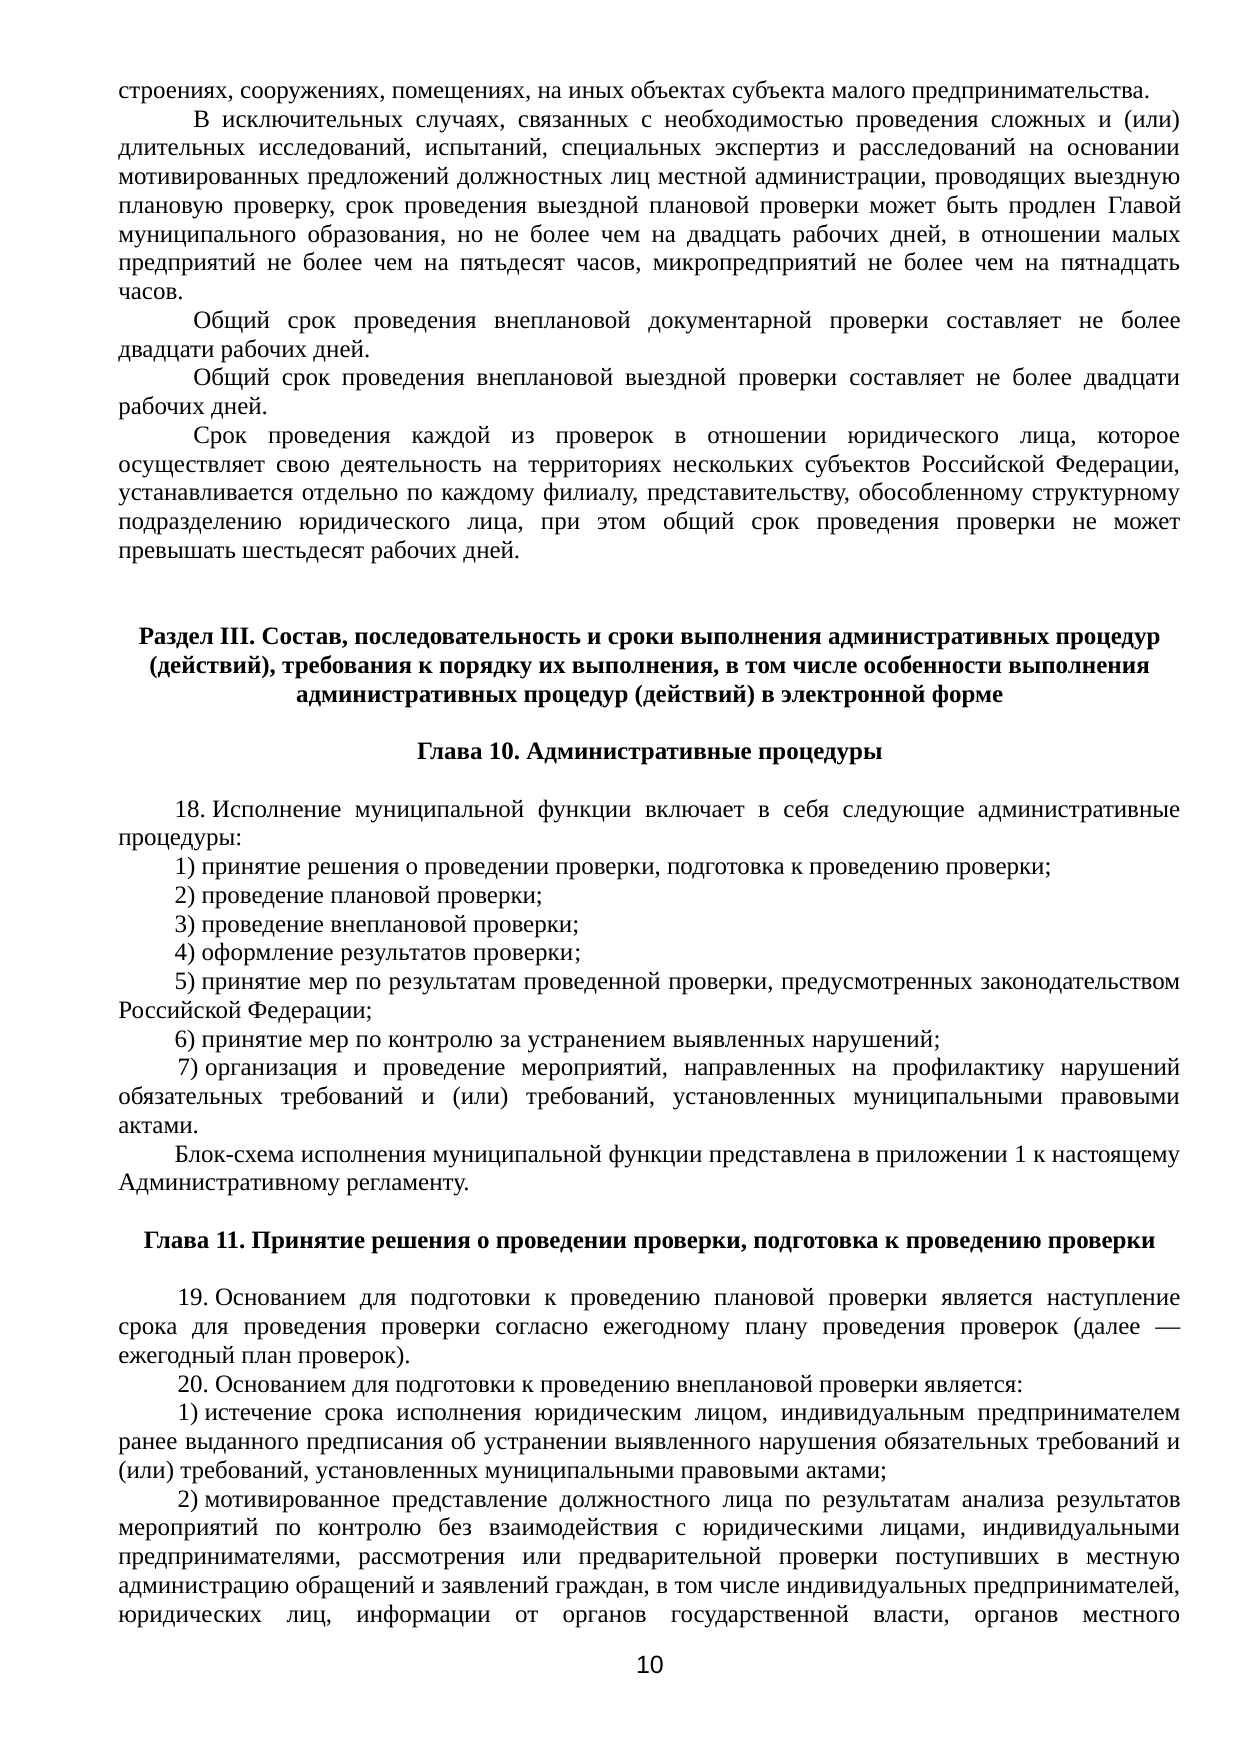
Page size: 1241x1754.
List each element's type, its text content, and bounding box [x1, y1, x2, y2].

list Глава 11. Принятие решения о проведении проверки, подготовка к проведению проверки [118, 1225, 1181, 1254]
text 1) истечение срока исполнения юридическим лицом, индивидуальным предпринимателем ранее выданного предписания об устранении выявленного нарушения обязательных требований и (или) требований, установленных муниципальными правовыми актами; [118, 1397, 1181, 1484]
list Раздел III. Состав, последовательность и сроки выполнения административных процедур (действий), требования к порядку их выполнения, в том числе особенности выполнения административных процедур (действий) в электронной форме [118, 621, 1181, 707]
list 2) проведение плановой проверки; [118, 880, 1181, 909]
list 3) проведение внеплановой проверки; [118, 909, 1181, 937]
text 6) принятие мер по контролю за устранением выявленных нарушений; [118, 1024, 1181, 1052]
text 5) принятие мер по результатам проведенной проверки, предусмотренных законодательством Российской Федерации; [118, 966, 1181, 1024]
text Общий срок проведения внеплановой выездной проверки составляет не более двадцати рабочих дней. [118, 362, 1181, 420]
list Глава 10. Административные процедуры [118, 736, 1181, 765]
list 18. Исполнение муниципальной функции включает в себя следующие административные процедуры: [118, 794, 1181, 851]
text 1) принятие решения о проведении проверки, подготовка к проведению проверки; [118, 851, 1181, 880]
text строениях, сооружениях, помещениях, на иных объектах субъекта малого предпринимательства. [118, 75, 1181, 104]
text Блок-схема исполнения муниципальной функции представлена в приложении 1 к настоящему Административному регламенту. [118, 1139, 1181, 1196]
text 2) мотивированное представление должностного лица по результатам анализа результатов мероприятий по контролю без взаимодействия с юридическими лицами, индивидуальными предпринимателями, рассмотрения или предварительной проверки поступивших в местную администрацию обращений и заявлений граждан, в том числе индивидуальных предпринимателей, юридических лиц, информации от органов государственной власти, органов местного [118, 1484, 1181, 1627]
text 19. Основанием для подготовки к проведению плановой проверки является наступление срока для проведения проверки согласно ежегодному плану проведения проверок (далее — ежегодный план проверок). [118, 1282, 1181, 1369]
text Общий срок проведения внеплановой документарной проверки составляет не более двадцати рабочих дней. [118, 305, 1181, 362]
text 20. Основанием для подготовки к проведению внеплановой проверки является: [118, 1369, 1181, 1397]
text 7) организация и проведение мероприятий, направленных на профилактику нарушений обязательных требований и (или) требований, установленных муниципальными правовыми актами. [118, 1052, 1181, 1139]
text 4) оформление результатов проверки; [118, 937, 1181, 966]
text В исключительных случаях, связанных с необходимостью проведения сложных и (или) длительных исследований, испытаний, специальных экспертиз и расследований на основании мотивированных предложений должностных лиц местной администрации, проводящих выездную плановую проверку, срок проведения выездной плановой проверки может быть продлен Главой муниципального образования, но не более чем на двадцать рабочих дней, в отношении малых предприятий не более чем на пятьдесят часов, микропредприятий не более чем на пятнадцать часов. [118, 104, 1181, 305]
text Срок проведения каждой из проверок в отношении юридического лица, которое осуществляет свою деятельность на территориях нескольких субъектов Российской Федерации, устанавливается отдельно по каждому филиалу, представительству, обособленному структурному подразделению юридического лица, при этом общий срок проведения проверки не может превышать шестьдесят рабочих дней. [118, 420, 1181, 564]
